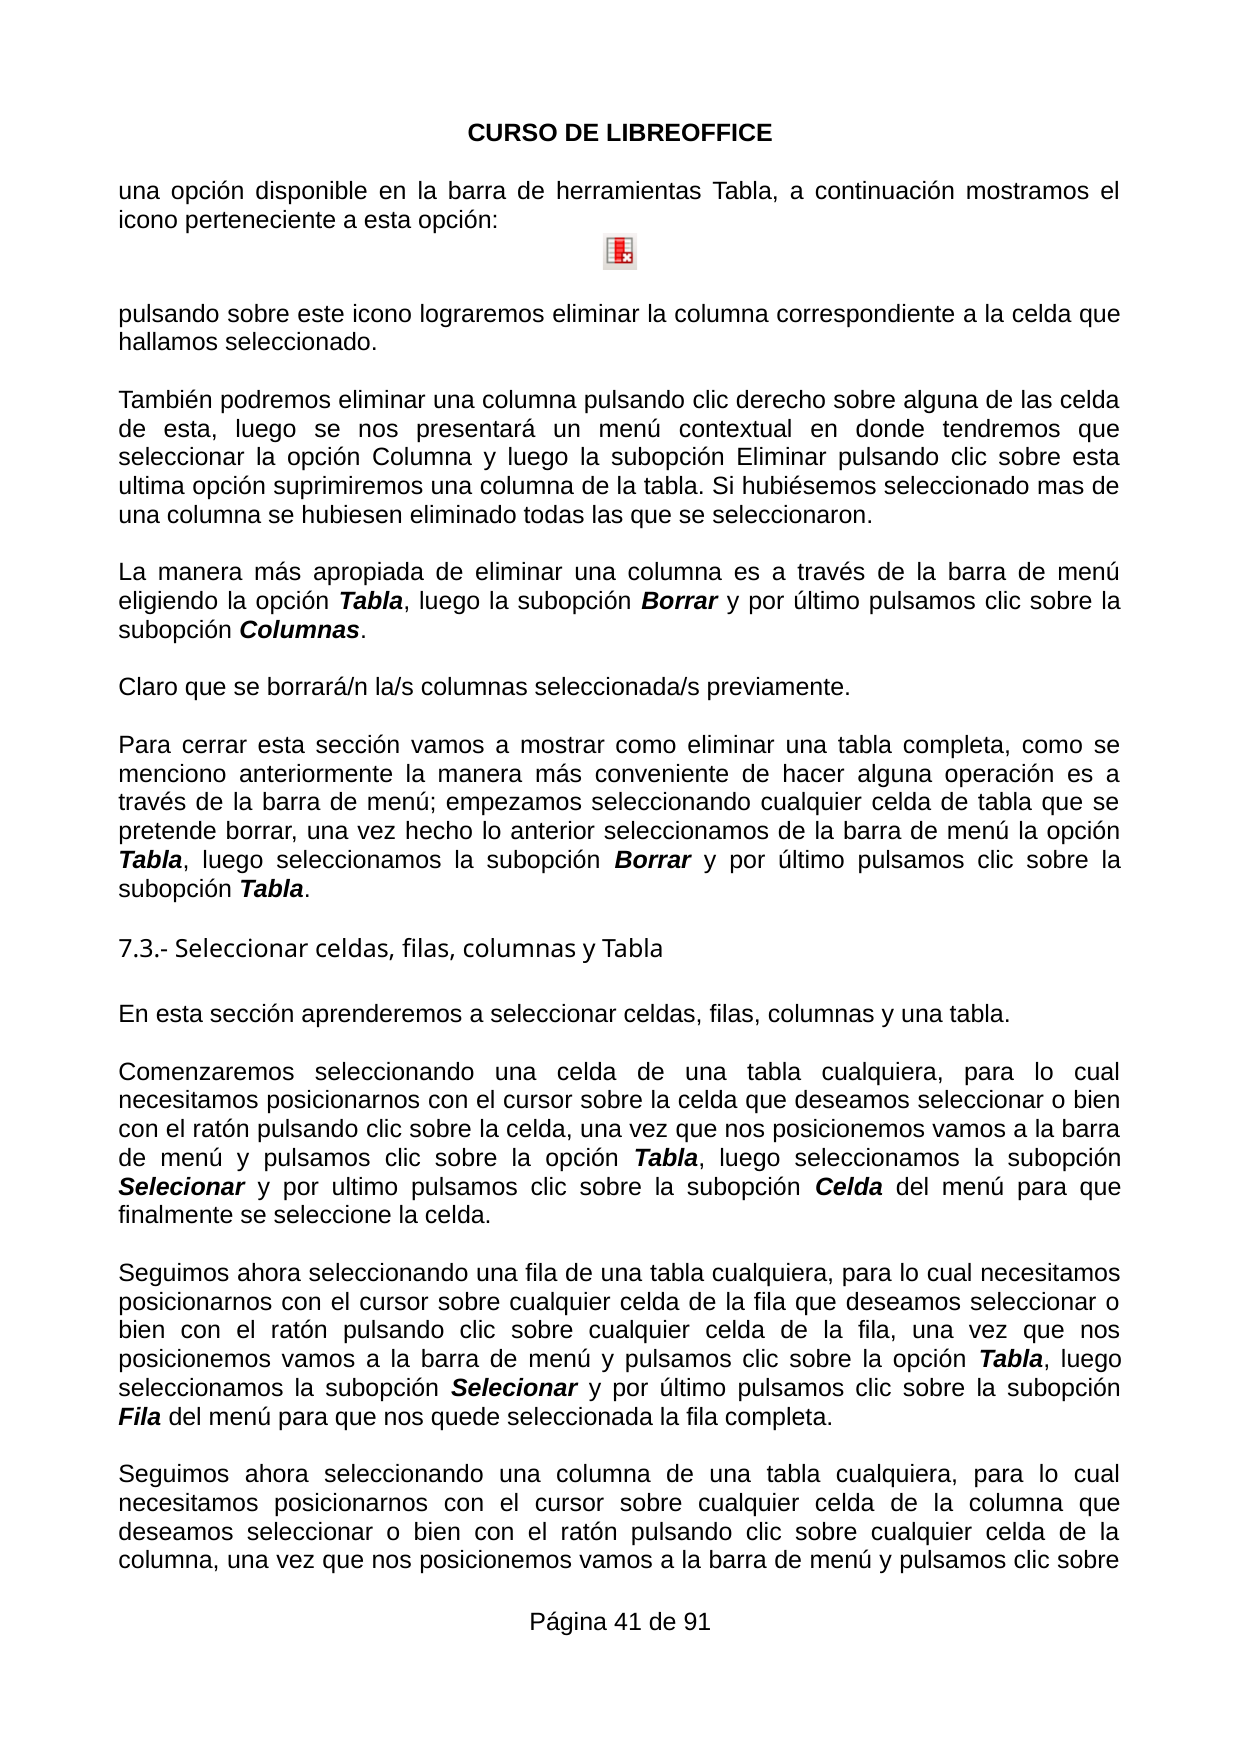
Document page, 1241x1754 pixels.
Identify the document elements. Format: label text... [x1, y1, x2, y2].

picture [602, 233, 638, 270]
text En esta sección aprenderemos a seleccionar celdas, filas, columnas y una tabla. [118, 999, 1122, 1028]
text 7.3.- Seleccionar celdas, filas, columnas y Tabla [118, 931, 1122, 965]
text pulsando sobre este icono lograremos eliminar la columna correspondiente a la celda que hallamos seleccionado. [118, 298, 1122, 356]
text La manera más apropiada de eliminar una columna es a través de la barra de menú eligiendo la opción Tabla, luego la subopción Borrar y por último pulsamos clic sobre la subopción Columnas. [118, 557, 1122, 643]
text una opción disponible en la barra de herramientas Tabla, a continuación mostramos el icono perteneciente a esta opción: [118, 176, 1122, 234]
text Seguimos ahora seleccionando una columna de una tabla cualquiera, para lo cual necesitamos posicionarnos con el cursor sobre cualquier celda de la columna que deseamos seleccionar o bien con el ratón pulsando clic sobre cualquier celda de la columna, una vez que nos posicionemos vamos a la barra de menú y pulsamos clic sobre [118, 1459, 1122, 1574]
text Comenzaremos seleccionando una celda de una tabla cualquiera, para lo cual necesitamos posicionarnos con el cursor sobre la celda que deseamos seleccionar o bien con el ratón pulsando clic sobre la celda, una vez que nos posicionemos vamos a la barra de menú y pulsamos clic sobre la opción Tabla, luego seleccionamos la subopción Selecionar y por ultimo pulsamos clic sobre la subopción Celda del menú para que finalmente se seleccione la celda. [118, 1057, 1122, 1229]
text Para cerrar esta sección vamos a mostrar como eliminar una tabla completa, como se menciono anteriormente la manera más conveniente de hacer alguna operación es a través de la barra de menú; empezamos seleccionando cualquier celda de tabla que se pretende borrar, una vez hecho lo anterior seleccionamos de la barra de menú la opción Tabla, luego seleccionamos la subopción Borrar y por último pulsamos clic sobre la subopción Tabla. [118, 730, 1122, 902]
text Seguimos ahora seleccionando una fila de una tabla cualquiera, para lo cual necesitamos posicionarnos con el cursor sobre cualquier celda de la fila que deseamos seleccionar o bien con el ratón pulsando clic sobre cualquier celda de la fila, una vez que nos posicionemos vamos a la barra de menú y pulsamos clic sobre la opción Tabla, luego seleccionamos la subopción Selecionar y por último pulsamos clic sobre la subopción Fila del menú para que nos quede seleccionada la fila completa. [118, 1258, 1122, 1430]
text También podremos eliminar una columna pulsando clic derecho sobre alguna de las celda de esta, luego se nos presentará un menú contextual en donde tendremos que seleccionar la opción Columna y luego la subopción Eliminar pulsando clic sobre esta ultima opción suprimiremos una columna de la tabla. Si hubiésemos seleccionado mas de una columna se hubiesen eliminado todas las que se seleccionaron. [118, 385, 1122, 528]
text Claro que se borrará/n la/s columnas seleccionada/s previamente. [118, 672, 1122, 701]
